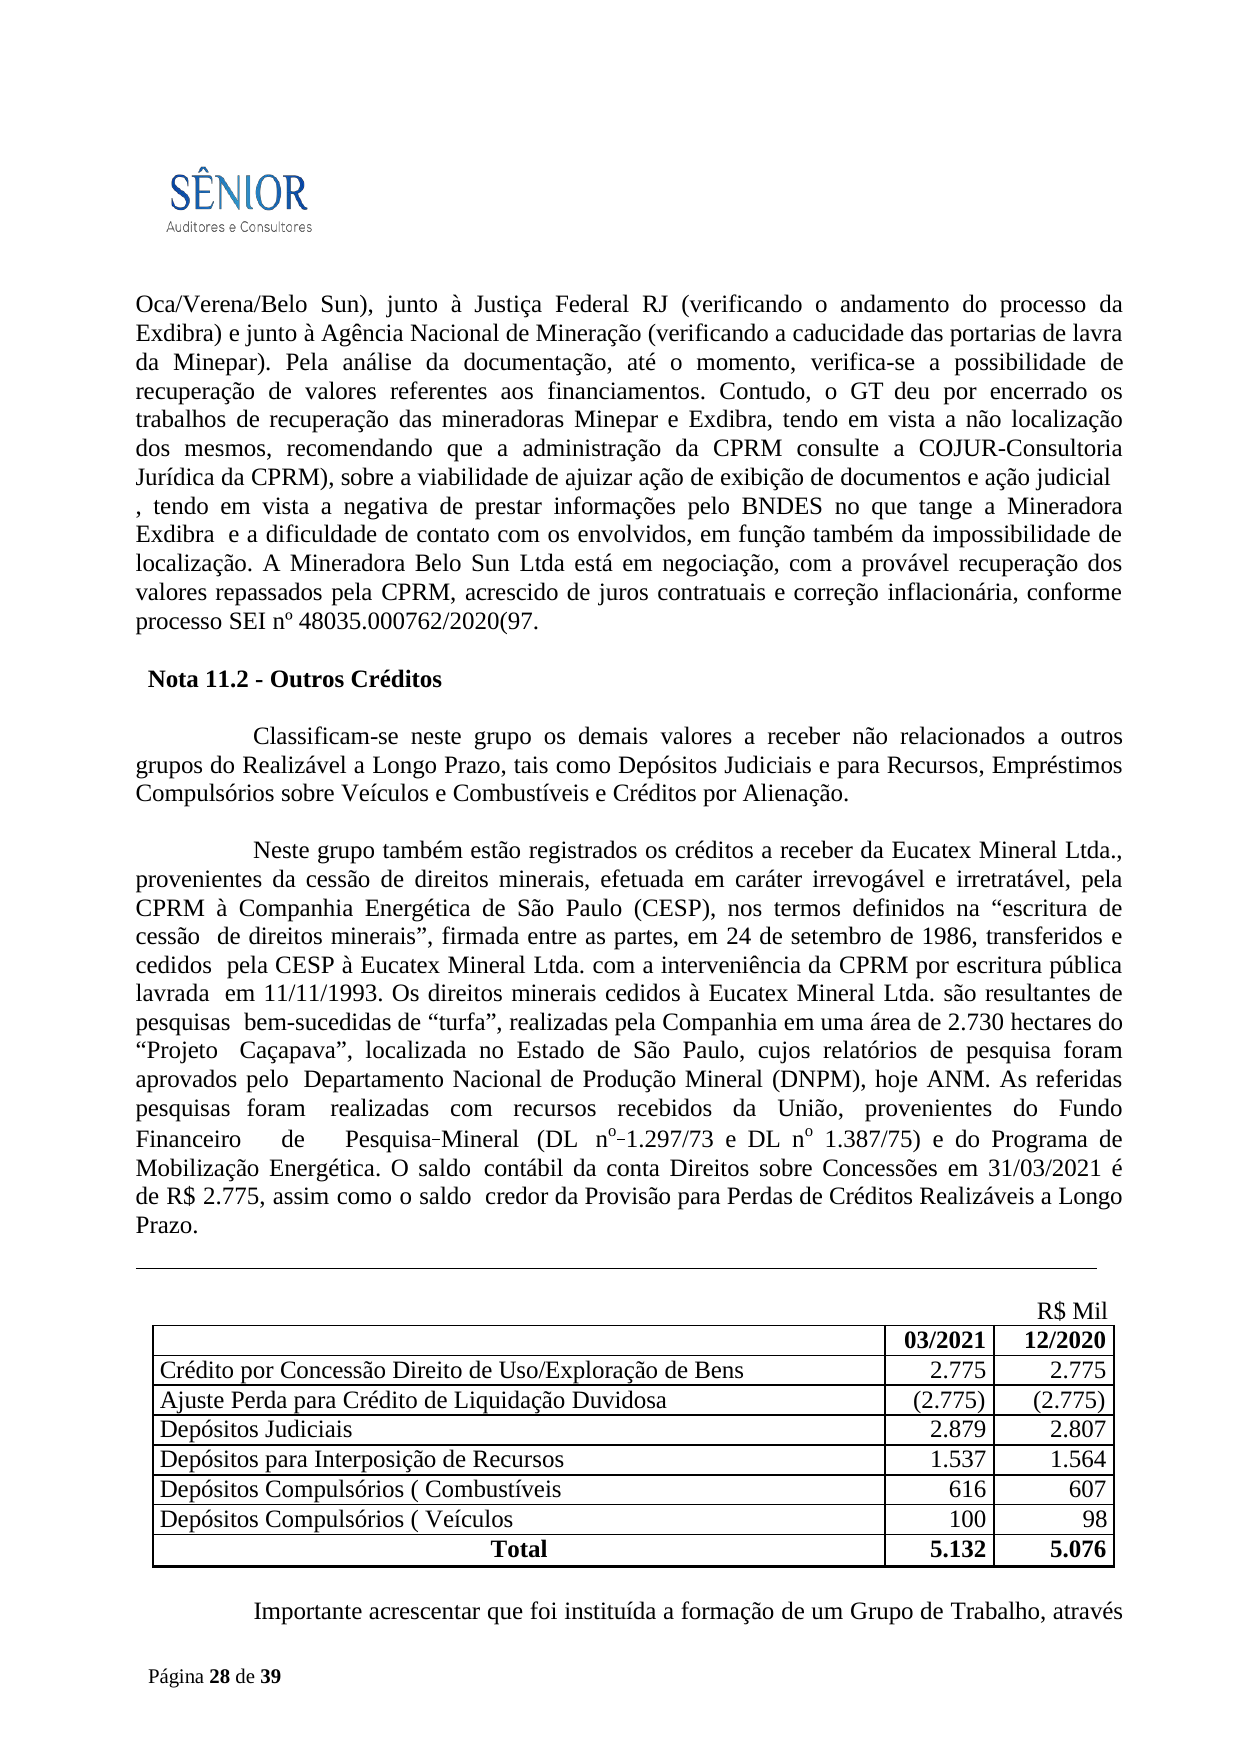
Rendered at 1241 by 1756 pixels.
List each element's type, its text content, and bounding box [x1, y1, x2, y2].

table_cell (2.775) [886, 1386, 993, 1414]
text , tendo em vista a negativa de prestar informações pelo BNDES no que tange a Mineradora Exdibra e a dificuldade de contato com os envolvidos, em função também da impossibilidade de localização. A Mineradora Belo Sun Ltda está em negociação, com a provável recuperação dos valores repassados pela CPRM, acrescido de juros contratuais e correção inflacionária, conforme processo SEI nº 48035.000762/2020(97. [135, 491, 1123, 634]
table_cell Depósitos para Interposição de Recursos [154, 1446, 884, 1474]
table_cell Depósitos Judiciais [154, 1416, 884, 1444]
table_cell Depósitos Compulsórios ( Combustíveis [154, 1476, 884, 1504]
table_cell 2.879 [886, 1416, 993, 1444]
table_header 03/2021 [886, 1326, 993, 1354]
table_cell 1.537 [886, 1446, 993, 1474]
table_cell 1.564 [995, 1446, 1113, 1474]
table_cell 2.775 [995, 1356, 1113, 1384]
text Importante acrescentar que foi instituída a formação de um Grupo de Trabalho, através [135, 1596, 1123, 1625]
table_cell 5.132 [886, 1535, 993, 1564]
table_cell 616 [886, 1476, 993, 1504]
table_header [154, 1326, 884, 1354]
table_cell Total [154, 1535, 884, 1564]
table_cell 100 [886, 1505, 993, 1533]
table_cell Crédito por Concessão Direito de Uso/Exploração de Bens [154, 1356, 884, 1384]
table_cell 2.775 [886, 1356, 993, 1384]
table_header 12/2020 [995, 1326, 1113, 1354]
table_cell 98 [995, 1505, 1113, 1533]
text Classificam-se neste grupo os demais valores a receber não relacionados a outros grupos do Realizável a Longo Prazo, tais como Depósitos Judiciais e para Recursos, Empréstimos Compulsórios sobre Veículos e Combustíveis e Créditos por Alienação. [135, 721, 1123, 807]
table_cell 2.807 [995, 1416, 1113, 1444]
table_cell 607 [995, 1476, 1113, 1504]
text Neste grupo também estão registrados os créditos a receber da Eucatex Mineral Ltda., provenientes da cessão de direitos minerais, efetuada em caráter irrevogável e irretratável, pela CPRM à Companhia Energética de São Paulo (CESP), nos termos definidos na “escritura de cessão de direitos minerais”, firmada entre as partes, em 24 de setembro de 1986, transferidos e cedidos pela CESP à Eucatex Mineral Ltda. com a interveniência da CPRM por escritura pública lavrada em 11/11/1993. Os direitos minerais cedidos à Eucatex Mineral Ltda. são resultantes de pesquisas bem-sucedidas de “turfa”, realizadas pela Companhia em uma área de 2.730 hectares do “Projeto Caçapava”, localizada no Estado de São Paulo, cujos relatórios de pesquisa foram aprovados pelo Departamento Nacional de Produção Mineral (DNPM), hoje ANM. As referidas pesquisas foram realizadas com recursos recebidos da União, provenientes do Fundo Financeiro de Pesquisa Mineral (DL no 1.297/73 e DL no 1.387/75) e do Programa de Mobilização Energética. O saldo contábil da conta Direitos sobre Concessões em 31/03/2021 é de R$ 2.775, assim como o saldo credor da Provisão para Perdas de Créditos Realizáveis a Longo Prazo. [135, 836, 1123, 1238]
text Oca/Verena/Belo Sun), junto à Justiça Federal RJ (verificando o andamento do processo da Exdibra) e junto à Agência Nacional de Mineração (verificando a caducidade das portarias de lavra da Minepar). Pela análise da documentação, até o momento, verifica-se a possibilidade de recuperação de valores referentes aos financiamentos. Contudo, o GT deu por encerrado os trabalhos de recuperação das mineradoras Minepar e Exdibra, tendo em vista a não localização dos mesmos, recomendando que a administração da CPRM consulte a COJUR-Consultoria Jurídica da CPRM), sobre a viabilidade de ajuizar ação de exibição de documentos e ação judicial [135, 289, 1123, 491]
subtitle Nota 11.2 - Outros Créditos [148, 664, 1134, 693]
table_cell (2.775) [995, 1386, 1113, 1414]
table_cell 5.076 [995, 1535, 1113, 1564]
table_cell Depósitos Compulsórios ( Veículos [154, 1505, 884, 1533]
table_cell Ajuste Perda para Crédito de Liquidação Duvidosa [154, 1386, 884, 1414]
text R$ Mil [135, 1296, 1108, 1325]
